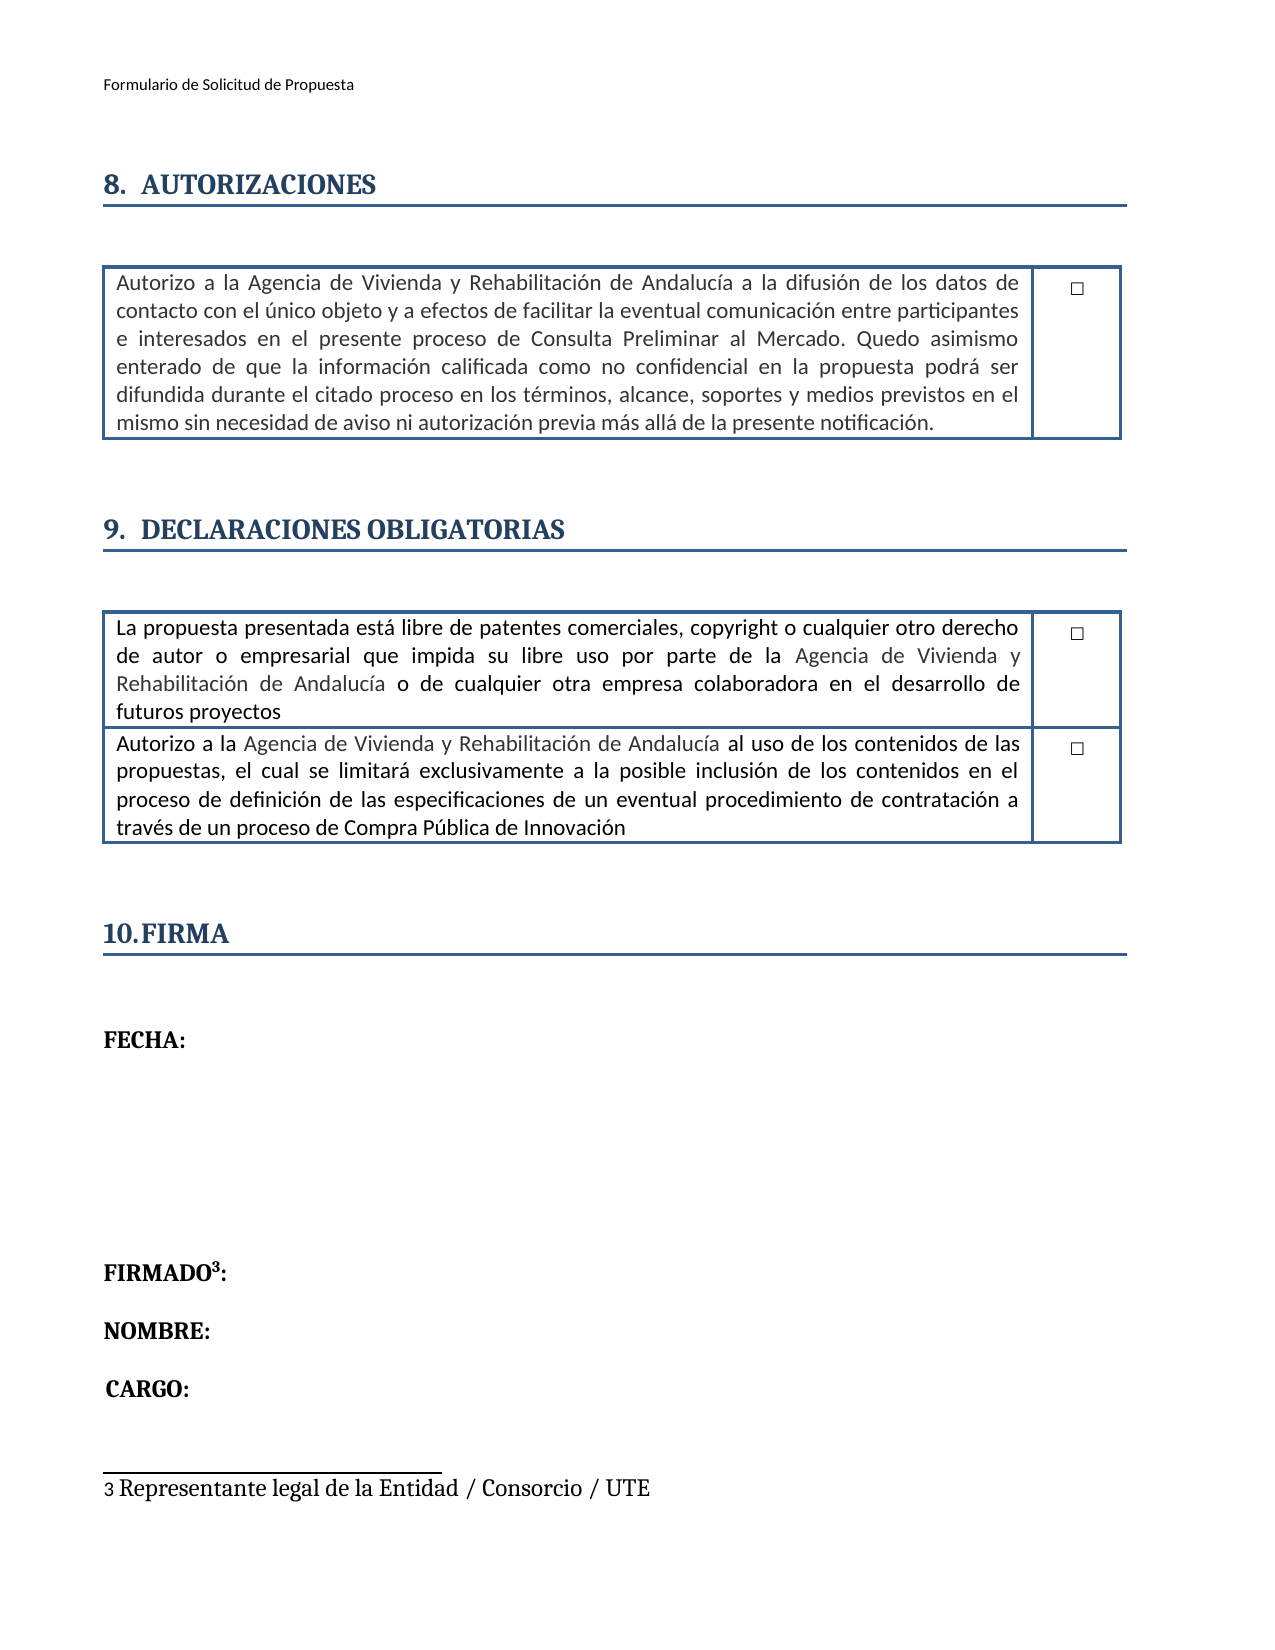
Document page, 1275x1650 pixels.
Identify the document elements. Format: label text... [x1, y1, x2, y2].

table_header Autorizo a la Agencia de Vivienda y Rehabilitación de Andalucía a la difusión de los datos de contacto con el único objeto y a efectos de facilitar la eventual comunicación entre participantes e interesados en el presente proceso de Consulta Preliminar al Mercado. Quedo asimismo enterado de que la información calificada como no confidencial en la propuesta podrá ser difundida durante el citado proceso en los términos, alcance, soportes y medios previstos en el mismo sin necesidad de aviso ni autorización previa más allá de la presente notificación. [105, 269, 1031, 437]
text NOMBRE: [103, 1317, 1127, 1345]
text CARGO: [106, 1374, 1127, 1403]
text FIRMADO: [103, 1258, 1127, 1287]
subtitle DECLARACIONES OBLIGATORIAS [103, 513, 1127, 549]
table_header ☐ [1034, 614, 1119, 726]
table_cell ☐ [1034, 729, 1119, 841]
subtitle FIRMA [103, 918, 1127, 953]
table_header ☐ [1034, 269, 1119, 437]
text FECHA: [103, 1026, 1127, 1055]
table_cell Autorizo a la Agencia de Vivienda y Rehabilitación de Andalucía al uso de los contenidos de las propuestas, el cual se limitará exclusivamente a la posible inclusión de los contenidos en el proceso de definición de las especificaciones de un eventual procedimiento de contratación a través de un proceso de Compra Pública de Innovación [105, 729, 1031, 841]
subtitle AUTORIZACIONES [103, 168, 1127, 204]
table_header La propuesta presentada está libre de patentes comerciales, copyright o cualquier otro derecho de autor o empresarial que impida su libre uso por parte de la Agencia de Vivienda y Rehabilitación de Andalucía o de cualquier otra empresa colaboradora en el desarrollo de futuros proyectos [105, 614, 1031, 726]
text Representante legal de la Entidad / Consorcio / UTE [103, 1473, 1127, 1502]
